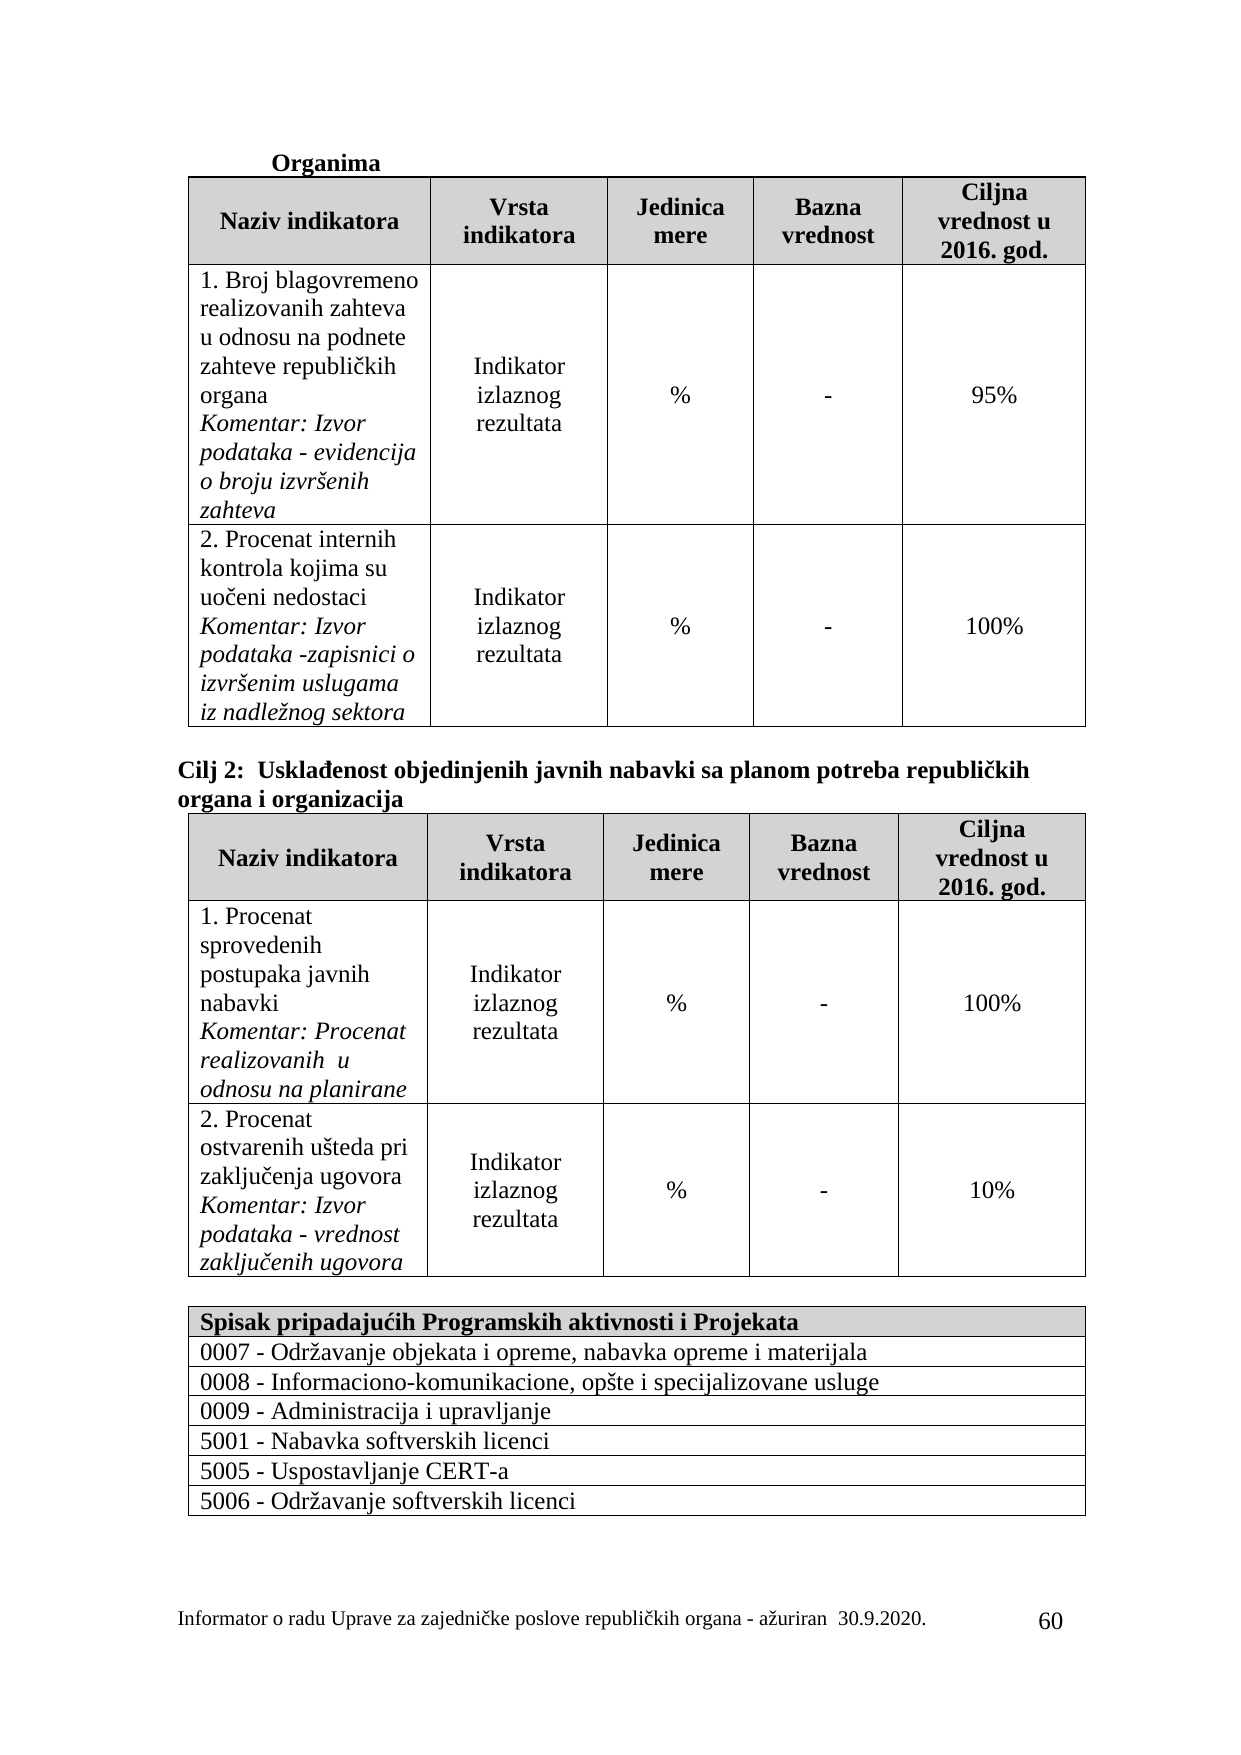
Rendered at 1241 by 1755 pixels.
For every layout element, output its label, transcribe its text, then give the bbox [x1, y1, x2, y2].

table_header Naziv indikatora [189, 178, 430, 264]
table_cell 0009 - Administracija i upravlјanje [189, 1396, 1085, 1425]
table_header Cilјna vrednost u 2016. god. [899, 814, 1085, 900]
table_header Naziv indikatora [189, 814, 427, 900]
table_cell % [608, 265, 753, 523]
text Cilј 2: Usklađenost objedinjenih javnih nabavki sa planom potreba republičkih organa i organizacija [177, 756, 1063, 813]
table_cell % [608, 525, 753, 726]
table_cell Indikator izlaznog rezultata [428, 901, 603, 1103]
table_header Jedinica mere [608, 178, 753, 264]
table_cell 5006 - Održavanje softverskih licenci [189, 1486, 1085, 1514]
table_cell Indikator izlaznog rezultata [428, 1104, 603, 1276]
table_header Cilјna vrednost u 2016. god. [903, 178, 1085, 264]
table_header Vrsta indikatora [428, 814, 603, 900]
table_header Bazna vrednost [754, 178, 902, 264]
table_cell - [750, 1104, 898, 1276]
table_cell 0007 - Održavanje objekata i opreme, nabavka opreme i materijala [189, 1337, 1085, 1366]
table_cell 1. Broj blagovremeno realizovanih zahteva u odnosu na podnete zahteve republičkih organa Komentar: Izvor podataka - evidencija o broju izvršenih zahteva [189, 265, 430, 523]
table_header Spisak pripadajućih Programskih aktivnosti i Projekata [189, 1307, 1085, 1336]
table_header Bazna vrednost [750, 814, 898, 900]
text Organima [177, 148, 1063, 176]
table_cell - [754, 525, 902, 726]
table_cell Indikator izlaznog rezultata [431, 265, 607, 523]
table_cell Indikator izlaznog rezultata [431, 525, 607, 726]
table_cell % [604, 1104, 749, 1276]
table_header Jedinica mere [604, 814, 749, 900]
table_cell 0008 - Informaciono-komunikacione, opšte i specijalizovane usluge [189, 1367, 1085, 1395]
table_cell 100% [899, 901, 1085, 1103]
table_cell 100% [903, 525, 1085, 726]
table_cell 2. Procenat ostvarenih ušteda pri zaklјučenja ugovora Komentar: Izvor podataka - vrednost zaklјučenih ugovora [189, 1104, 427, 1276]
table_cell 5001 - Nabavka softverskih licenci [189, 1426, 1085, 1455]
table_cell 95% [903, 265, 1085, 523]
table_cell 10% [899, 1104, 1085, 1276]
table_cell 5005 - Uspostavlјanje CERT-a [189, 1456, 1085, 1485]
table_header Vrsta indikatora [431, 178, 607, 264]
table_cell - [750, 901, 898, 1103]
table_cell - [754, 265, 902, 523]
table_cell 1. Procenat sprovedenih postupaka javnih nabavki Komentar: Procenat realizovanih u odnosu na planirane [189, 901, 427, 1103]
table_cell 2. Procenat internih kontrola kojima su uočeni nedostaci Komentar: Izvor podataka -zapisnici o izvršenim uslugama iz nadležnog sektora [189, 525, 430, 726]
table_cell % [604, 901, 749, 1103]
